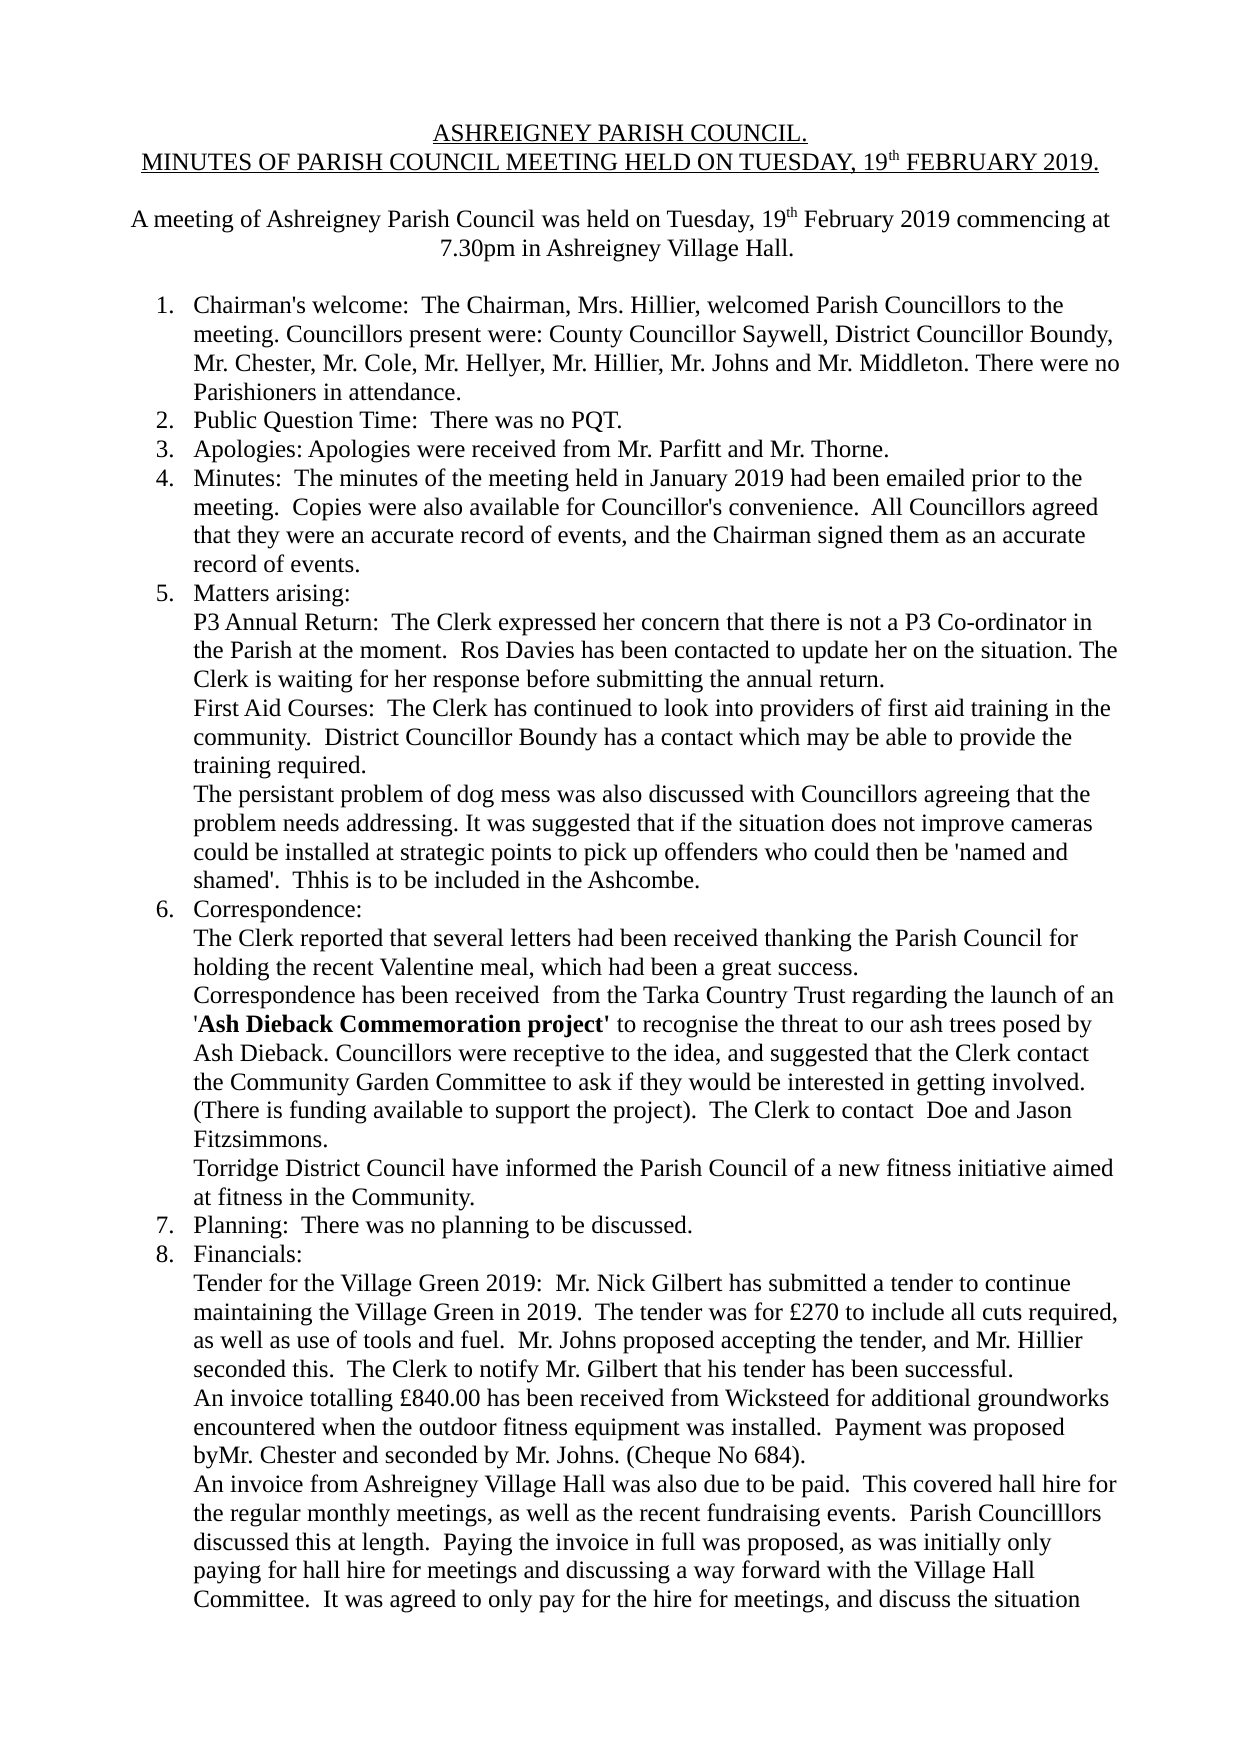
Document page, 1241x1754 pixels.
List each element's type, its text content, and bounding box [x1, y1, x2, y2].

list Minutes: The minutes of the meeting held in January 2019 had been emailed prior to the meeting. Copies were also available for Councillor's convenience. All Councillors agreed that they were an accurate record of events, and the Chairman signed them as an accurate record of events. [156, 463, 1122, 578]
text MINUTES OF PARISH COUNCIL MEETING HELD ON TUESDAY, 19th FEBRUARY 2019. [118, 147, 1122, 176]
list Planning: There was no planning to be discussed. [156, 1211, 1122, 1239]
list Matters arising: [156, 578, 1122, 607]
list P3 Annual Return: The Clerk expressed her concern that there is not a P3 Co-ordinator in the Parish at the moment. Ros Davies has been contacted to update her on the situation. The Clerk is waiting for her response before submitting the annual return. [156, 607, 1122, 693]
list Public Question Time: There was no PQT. [156, 406, 1122, 434]
list Apologies: Apologies were received from Mr. Parfitt and Mr. Thorne. [156, 434, 1122, 463]
list The Clerk reported that several letters had been received thanking the Parish Council for holding the recent Valentine meal, which had been a great success. [156, 923, 1122, 981]
text A meeting of Ashreigney Parish Council was held on Tuesday, 19th February 2019 commencing at 7.30pm in Ashreigney Village Hall. [118, 204, 1122, 262]
list Chairman's welcome: The Chairman, Mrs. Hillier, welcomed Parish Councillors to the meeting. Councillors present were: County Councillor Saywell, District Councillor Boundy, Mr. Chester, Mr. Cole, Mr. Hellyer, Mr. Hillier, Mr. Johns and Mr. Middleton. There were no Parishioners in attendance. [156, 291, 1122, 406]
list First Aid Courses: The Clerk has continued to look into providers of first aid training in the community. District Councillor Boundy has a contact which may be able to provide the training required. [156, 693, 1122, 779]
text ASHREIGNEY PARISH COUNCIL. [118, 118, 1122, 147]
list Correspondence: [156, 894, 1122, 923]
list An invoice totalling £840.00 has been received from Wicksteed for additional groundworks encountered when the outdoor fitness equipment was installed. Payment was proposed byMr. Chester and seconded by Mr. Johns. (Cheque No 684). [156, 1383, 1122, 1469]
list Torridge District Council have informed the Parish Council of a new fitness initiative aimed at fitness in the Community. [156, 1153, 1122, 1211]
list The persistant problem of dog mess was also discussed with Councillors agreeing that the problem needs addressing. It was suggested that if the situation does not improve cameras could be installed at strategic points to pick up offenders who could then be 'named and shamed'. Thhis is to be included in the Ashcombe. [156, 779, 1122, 894]
list Correspondence has been received from the Tarka Country Trust regarding the launch of an 'Ash Dieback Commemoration project' to recognise the threat to our ash trees posed by Ash Dieback. Councillors were receptive to the idea, and suggested that the Clerk contact the Community Garden Committee to ask if they would be interested in getting involved. (There is funding available to support the project). The Clerk to contact Doe and Jason Fitzsimmons. [156, 981, 1122, 1153]
list An invoice from Ashreigney Village Hall was also due to be paid. This covered hall hire for the regular monthly meetings, as well as the recent fundraising events. Parish Councilllors discussed this at length. Paying the invoice in full was proposed, as was initially only paying for hall hire for meetings and discussing a way forward with the Village Hall Committee. It was agreed to only pay for the hire for meetings, and discuss the situation [156, 1469, 1122, 1613]
list Tender for the Village Green 2019: Mr. Nick Gilbert has submitted a tender to continue maintaining the Village Green in 2019. The tender was for £270 to include all cuts required, as well as use of tools and fuel. Mr. Johns proposed accepting the tender, and Mr. Hillier seconded this. The Clerk to notify Mr. Gilbert that his tender has been successful. [156, 1268, 1122, 1383]
list Financials: [156, 1239, 1122, 1268]
